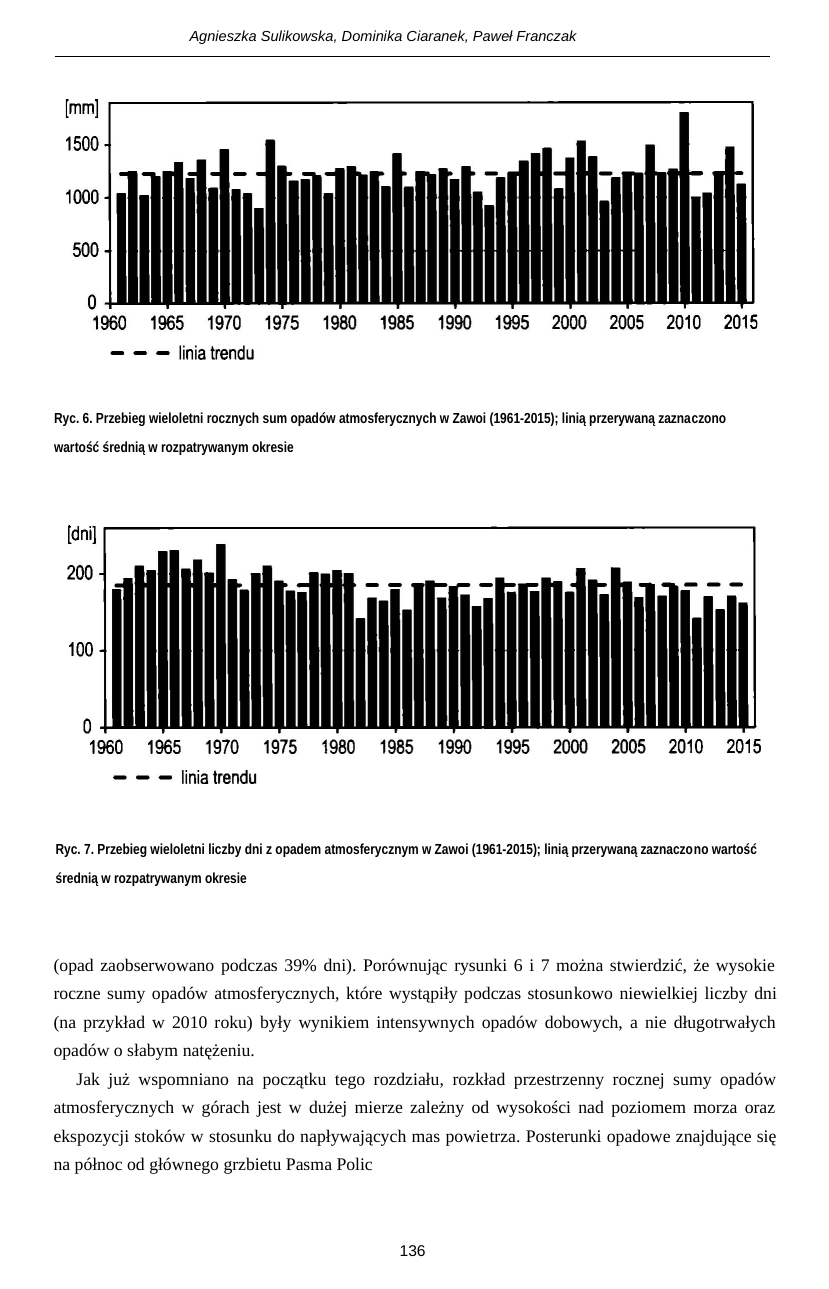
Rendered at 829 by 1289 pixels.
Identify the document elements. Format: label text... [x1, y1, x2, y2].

text Ryc. 6. Przebieg wieloletni rocznych sum opadów atmosferycznych w Zawoi (1961-2015); linią przerywaną zazna­czono wartość średnią w rozpatrywanym okresie [54, 410, 774, 456]
text 136 [399, 1241, 435, 1259]
text (opad zaobserwowano podczas 39% dni). Porównując rysunki 6 i 7 można stwierdzić, że wysokie roczne sumy opadów atmosferycznych, które wystąpiły podczas stosun­kowo niewielkiej liczby dni (na przykład w 2010 roku) były wynikiem intensywnych opadów dobowych, a nie długotrwałych opadów o słabym natężeniu. [53, 954, 777, 1060]
picture [65, 99, 758, 360]
text Agnieszka Sulikowska, Dominika Ciaranek, Paweł Franczak [189, 27, 636, 44]
text Jak już wspomniano na początku tego rozdziału, rozkład przestrzenny rocznej sumy opadów atmosferycznych w górach jest w dużej mierze zależny od wysokości nad poziomem morza oraz ekspozycji stoków w stosunku do napływających mas powie­trza. Posterunki opadowe znajdujące się na północ od głównego grzbietu Pasma Polic [53, 1068, 777, 1174]
picture [67, 525, 761, 784]
text Ryc. 7. Przebieg wieloletni liczby dni z opadem atmosferycznym w Zawoi (1961-2015); linią przerywaną zaznaczo­no wartość średnią w rozpatrywanym okresie [55, 841, 775, 886]
